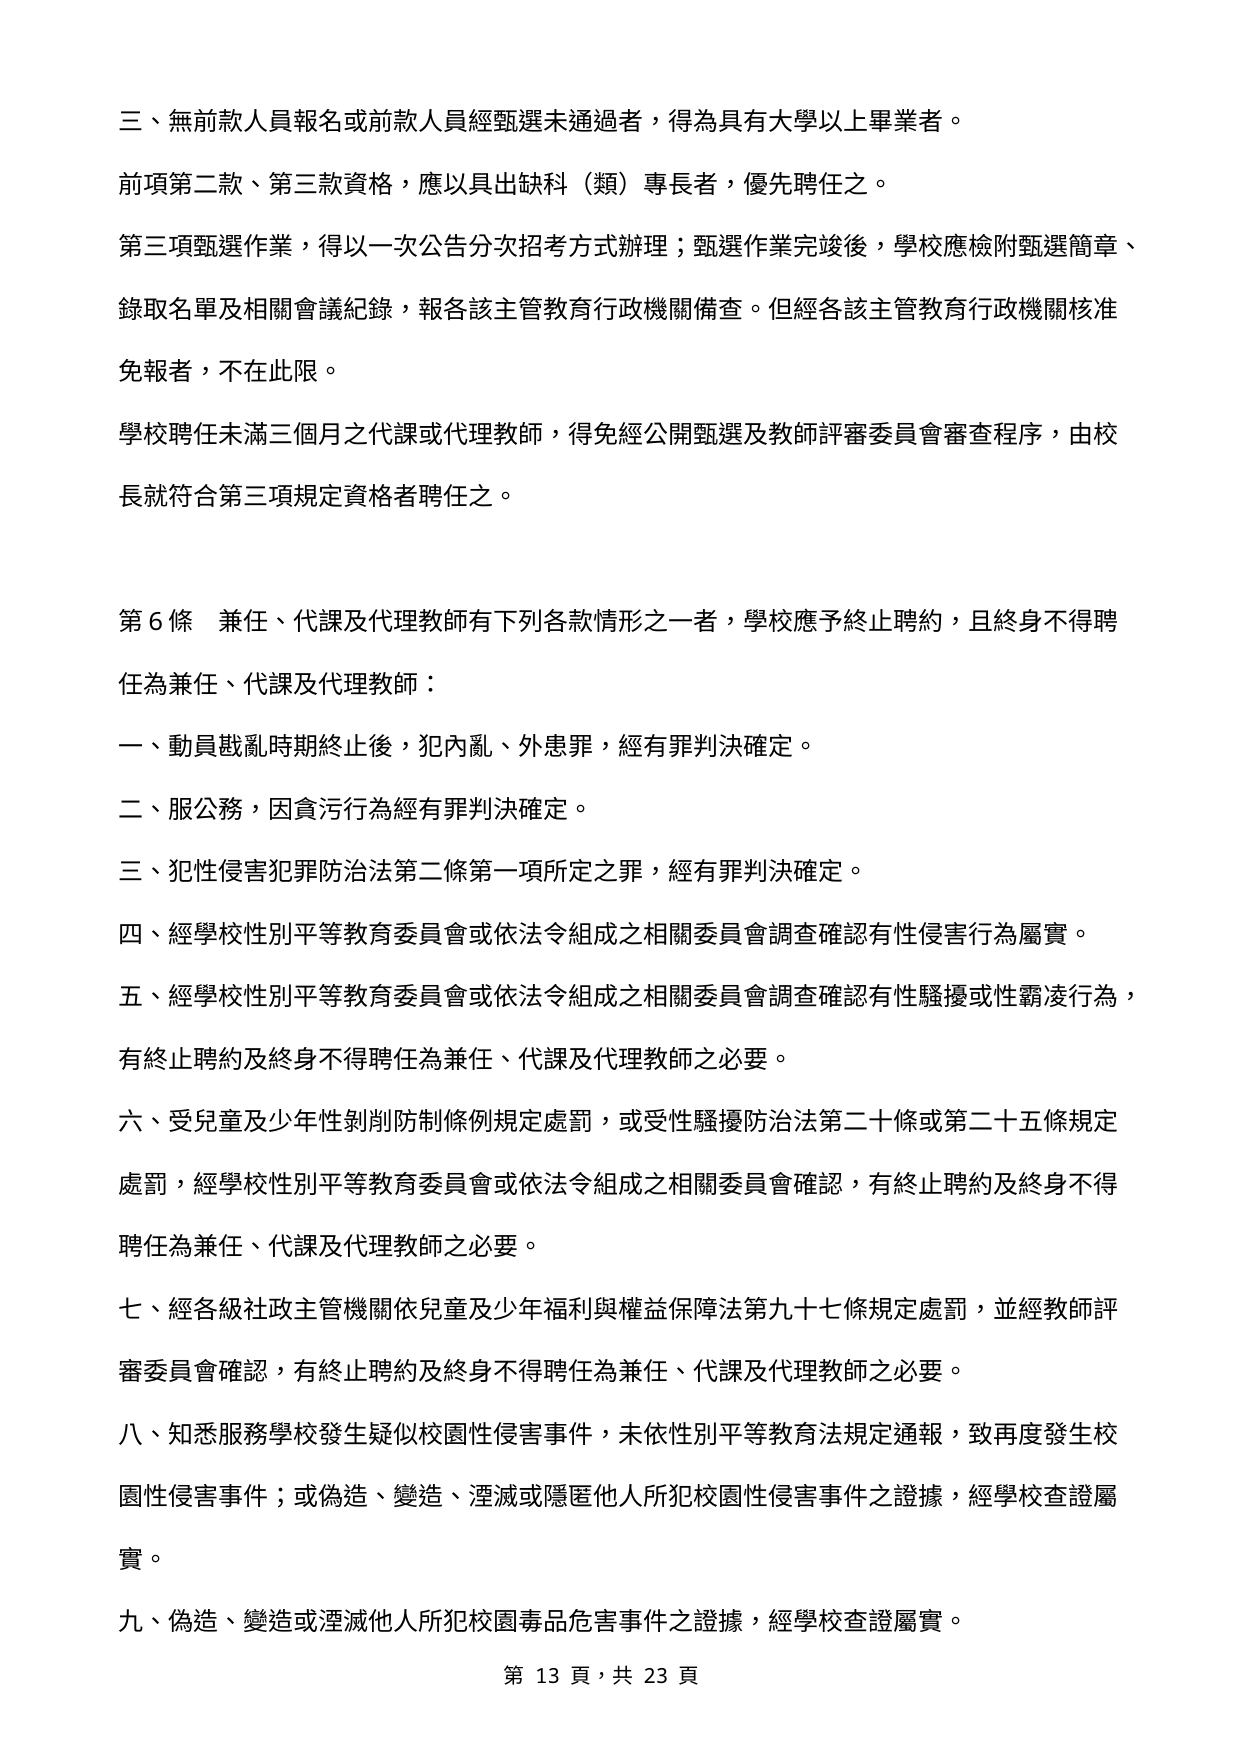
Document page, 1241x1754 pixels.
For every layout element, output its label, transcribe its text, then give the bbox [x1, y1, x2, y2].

text 二、服公務，因貪污行為經有罪判決確定。 [118, 766, 1122, 828]
text 前項第二款、第三款資格，應以具出缺科（類）專長者，優先聘任之。 [118, 141, 1122, 203]
text 三、犯性侵害犯罪防治法第二條第一項所定之罪，經有罪判決確定。 [118, 828, 1122, 891]
text 四、經學校性別平等教育委員會或依法令組成之相關委員會調查確認有性侵害行為屬實。 [118, 891, 1122, 953]
text 五、經學校性別平等教育委員會或依法令組成之相關委員會調查確認有性騷擾或性霸凌行為，有終止聘約及終身不得聘任為兼任、代課及代理教師之必要。 [118, 953, 1122, 1078]
text 三、無前款人員報名或前款人員經甄選未通過者，得為具有大學以上畢業者。 [118, 78, 1122, 141]
text 一、動員戡亂時期終止後，犯內亂、外患罪，經有罪判決確定。 [118, 703, 1122, 766]
text 七、經各級社政主管機關依兒童及少年福利與權益保障法第九十七條規定處罰，並經教師評審委員會確認，有終止聘約及終身不得聘任為兼任、代課及代理教師之必要。 [118, 1266, 1122, 1391]
text 八、知悉服務學校發生疑似校園性侵害事件，未依性別平等教育法規定通報，致再度發生校園性侵害事件；或偽造、變造、湮滅或隱匿他人所犯校園性侵害事件之證據，經學校查證屬實。 [118, 1391, 1122, 1578]
text 第三項甄選作業，得以一次公告分次招考方式辦理；甄選作業完竣後，學校應檢附甄選簡章、錄取名單及相關會議紀錄，報各該主管教育行政機關備查。但經各該主管教育行政機關核准免報者，不在此限。 [118, 203, 1122, 391]
text 六、受兒童及少年性剝削防制條例規定處罰，或受性騷擾防治法第二十條或第二十五條規定處罰，經學校性別平等教育委員會或依法令組成之相關委員會確認，有終止聘約及終身不得聘任為兼任、代課及代理教師之必要。 [118, 1078, 1122, 1266]
text 學校聘任未滿三個月之代課或代理教師，得免經公開甄選及教師評審委員會審查程序，由校長就符合第三項規定資格者聘任之。 [118, 391, 1122, 516]
text 九、偽造、變造或湮滅他人所犯校園毒品危害事件之證據，經學校查證屬實。 [118, 1578, 1122, 1641]
text 第6條 兼任、代課及代理教師有下列各款情形之一者，學校應予終止聘約，且終身不得聘任為兼任、代課及代理教師： [118, 578, 1122, 703]
